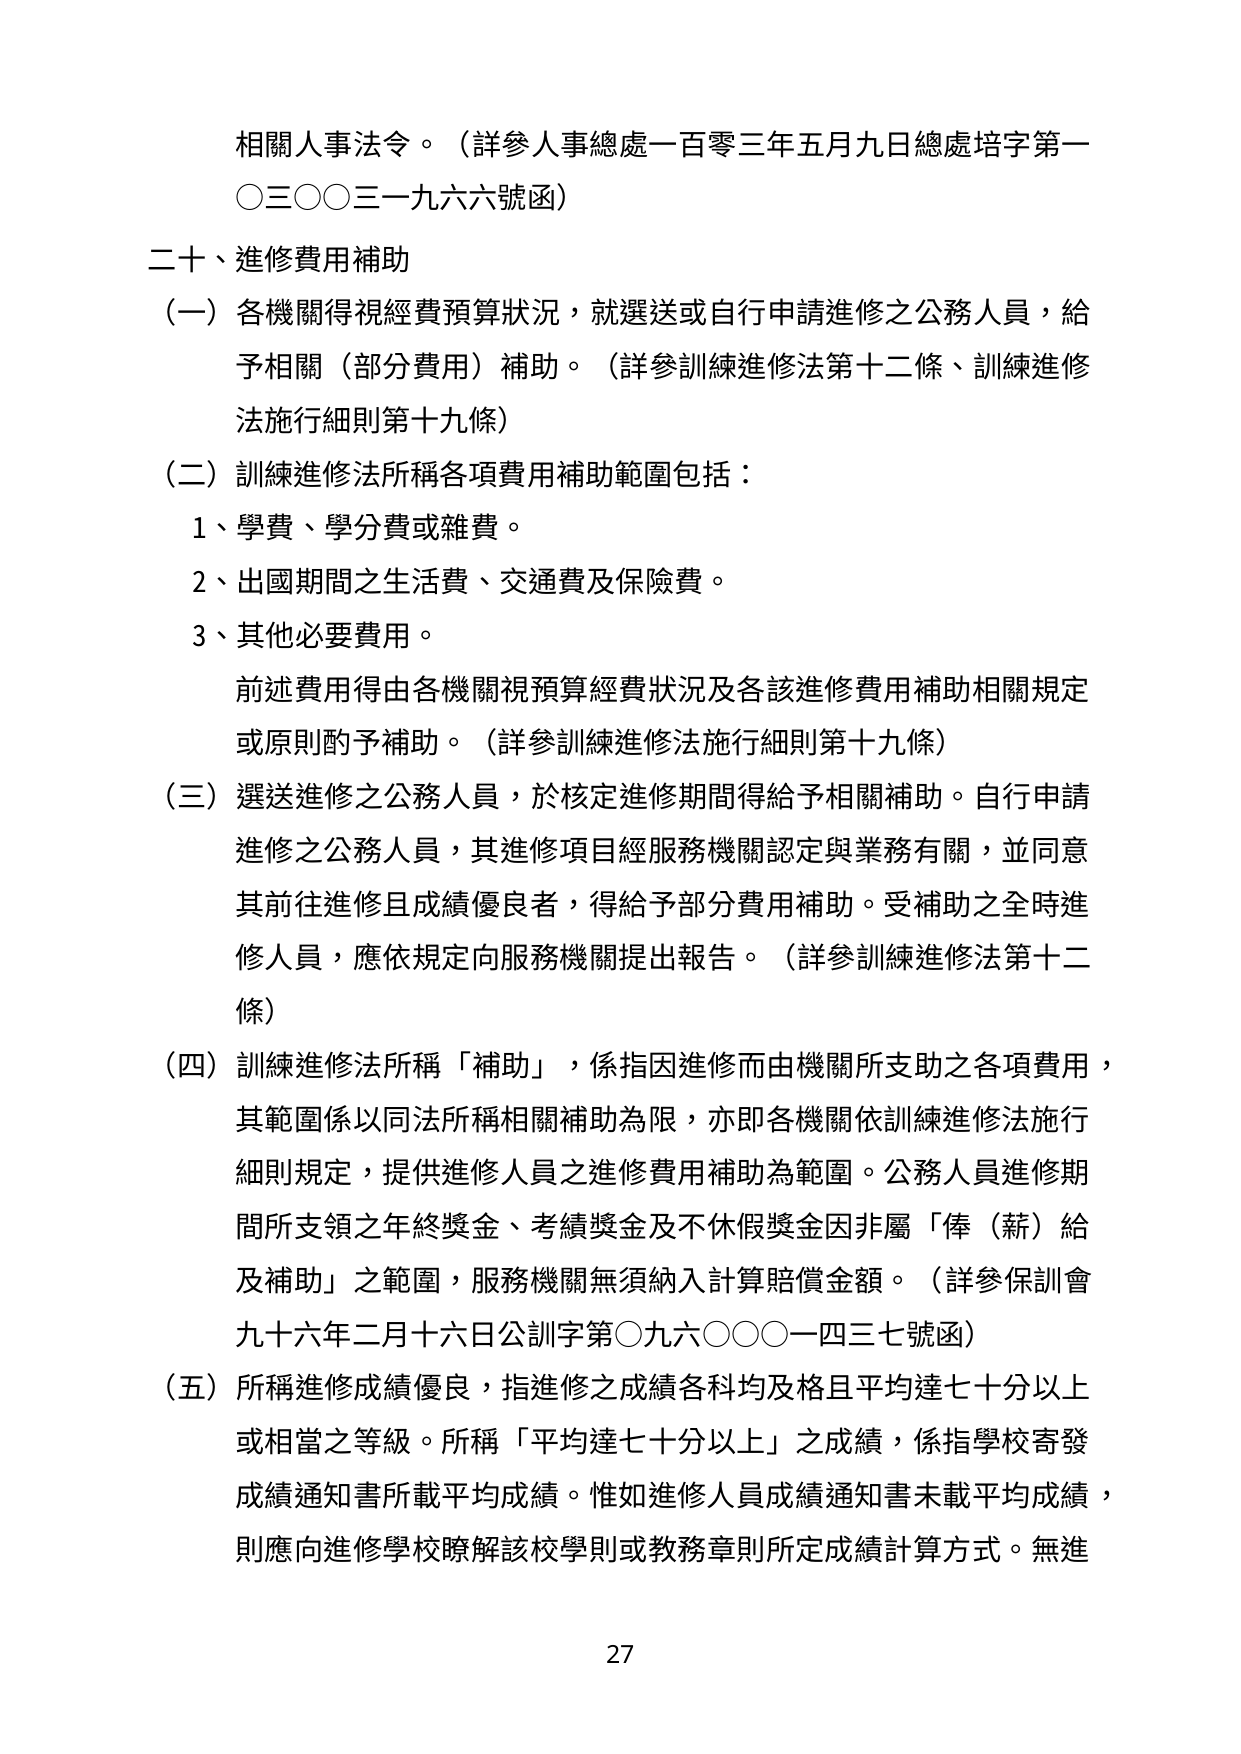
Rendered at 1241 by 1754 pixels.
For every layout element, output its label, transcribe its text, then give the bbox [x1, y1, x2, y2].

text （五）所稱進修成績優良，指進修之成績各科均及格且平均達七十分以上或相當之等級。所稱「平均達七十分以上」之成績，係指學校寄發成績通知書所載平均成績。惟如進修人員成績通知書未載平均成績，則應向進修學校瞭解該校學則或教務章則所定成績計算方式。無進修成績評定者，應提出進修報告，經服務機關認定具有相當參考價值。有關進修報告格式及內容等，由機關自行訂定，應以論文大綱、研究方向及重點、預期研究結果等為報告內容。（詳參保訓會九十四年十月四日公訓字第○九四○○○八五六○號書函、九十二年十月十三日公訓字第○九二○○○七二一四號函） [148, 1356, 1092, 1571]
text （二）訓練進修法所稱各項費用補助範圍包括： [148, 442, 1092, 496]
text 二十、進修費用補助 [148, 227, 1092, 281]
text （一）各機關得視經費預算狀況，就選送或自行申請進修之公務人員，給予相關（部分費用）補助。（詳參訓練進修法第十二條、訓練進修法施行細則第十九條） [148, 281, 1092, 442]
text 1、學費、學分費或雜費。 [193, 496, 1092, 550]
text （三）選送進修之公務人員，於核定進修期間得給予相關補助。自行申請進修之公務人員，其進修項目經服務機關認定與業務有關，並同意其前往進修且成績優良者，得給予部分費用補助。受補助之全時進修人員，應依規定向服務機關提出報告。（詳參訓練進修法第十二條） [148, 765, 1092, 1033]
text 相關人事法令。（詳參人事總處一百零三年五月九日總處培字第一○三○○三一九六六號函） [148, 112, 1092, 220]
text 2、出國期間之生活費、交通費及保險費。 [193, 550, 1092, 603]
text 前述費用得由各機關視預算經費狀況及各該進修費用補助相關規定或原則酌予補助。（詳參訓練進修法施行細則第十九條） [235, 657, 1092, 765]
text （四）訓練進修法所稱「補助」，係指因進修而由機關所支助之各項費用，其範圍係以同法所稱相關補助為限，亦即各機關依訓練進修法施行細則規定，提供進修人員之進修費用補助為範圍。公務人員進修期間所支領之年終獎金、考績獎金及不休假獎金因非屬「俸（薪）給及補助」之範圍，服務機關無須納入計算賠償金額。（詳參保訓會九十六年二月十六日公訓字第○九六○○○一四三七號函） [148, 1033, 1092, 1356]
text 3、其他必要費用。 [193, 603, 1092, 657]
